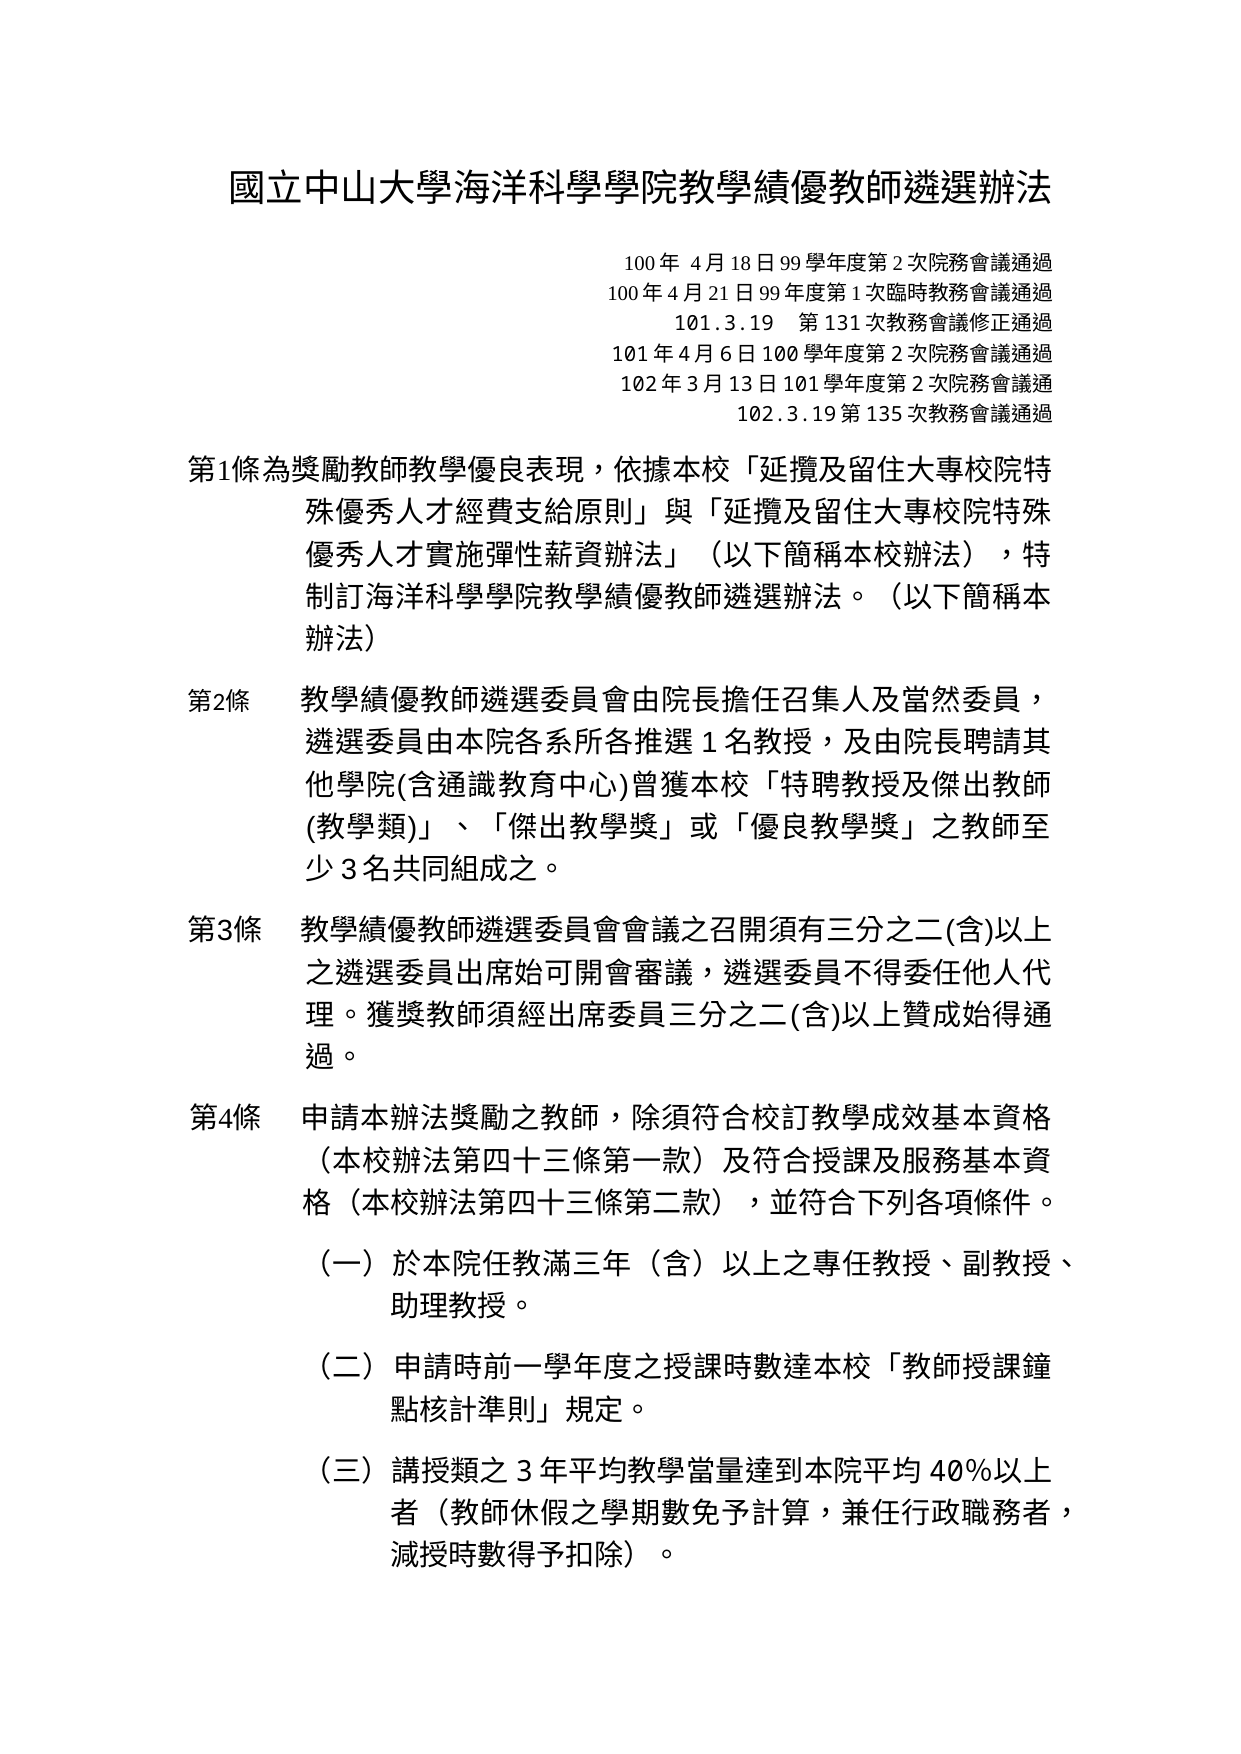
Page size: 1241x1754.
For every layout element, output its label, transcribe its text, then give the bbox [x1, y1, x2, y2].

text 100年4 月21 日99年度第1次臨時教務會議通過 [187, 276, 1053, 306]
list 申請本辦法獎勵之教師，除須符合校訂教學成效基本資格（本校辦法第四十三條第一款）及符合授課及服務基本資格（本校辦法第四十三條第二款），並符合下列各項條件。 [189, 1095, 1053, 1222]
text （一）於本院任教滿三年（含）以上之專任教授、副教授、助理教授。 [303, 1240, 1053, 1325]
list 為獎勵教師教學優良表現，依據本校「延攬及留住大專校院特殊優秀人才經費支給原則」與「延攬及留住大專校院特殊優秀人才實施彈性薪資辦法」（以下簡稱本校辦法），特制訂海洋科學學院教學績優教師遴選辦法。（以下簡稱本辦法） [187, 446, 1053, 658]
text （三）講授類之3年平均教學當量達到本院平均40％以上者（教師休假之學期數免予計算，兼任行政職務者，減授時數得予扣除）。 [303, 1447, 1053, 1574]
text 102年3月13日101學年度第2次院務會議通 [187, 367, 1053, 397]
text 101年4月6日100學年度第2次院務會議通過 [187, 337, 1053, 367]
text 國立中山大學海洋科學學院教學績優教師遴選辦法 [187, 158, 1053, 212]
list 教學績優教師遴選委員會由院長擔任召集人及當然委員，遴選委員由本院各系所各推選1名教授，及由院長聘請其他學院(含通識教育中心)曾獲本校「特聘教授及傑出教師(教學類)」、「傑出教學獎」或「優良教學獎」之教師至少3名共同組成之。 [187, 677, 1053, 888]
list 教學績優教師遴選委員會會議之召開須有三分之二(含)以上之遴選委員出席始可開會審議，遴選委員不得委任他人代理。獲獎教師須經出席委員三分之二(含)以上贊成始得通過。 [187, 907, 1053, 1076]
text （二）申請時前一學年度之授課時數達本校「教師授課鐘點核計準則」規定。 [303, 1344, 1053, 1428]
text 100年 4月18日99學年度第2次院務會議通過 [187, 246, 1053, 276]
text 101.3.19 第131次教務會議修正通過 [187, 306, 1053, 337]
text 102.3.19第135次教務會議通過 [187, 397, 1053, 428]
